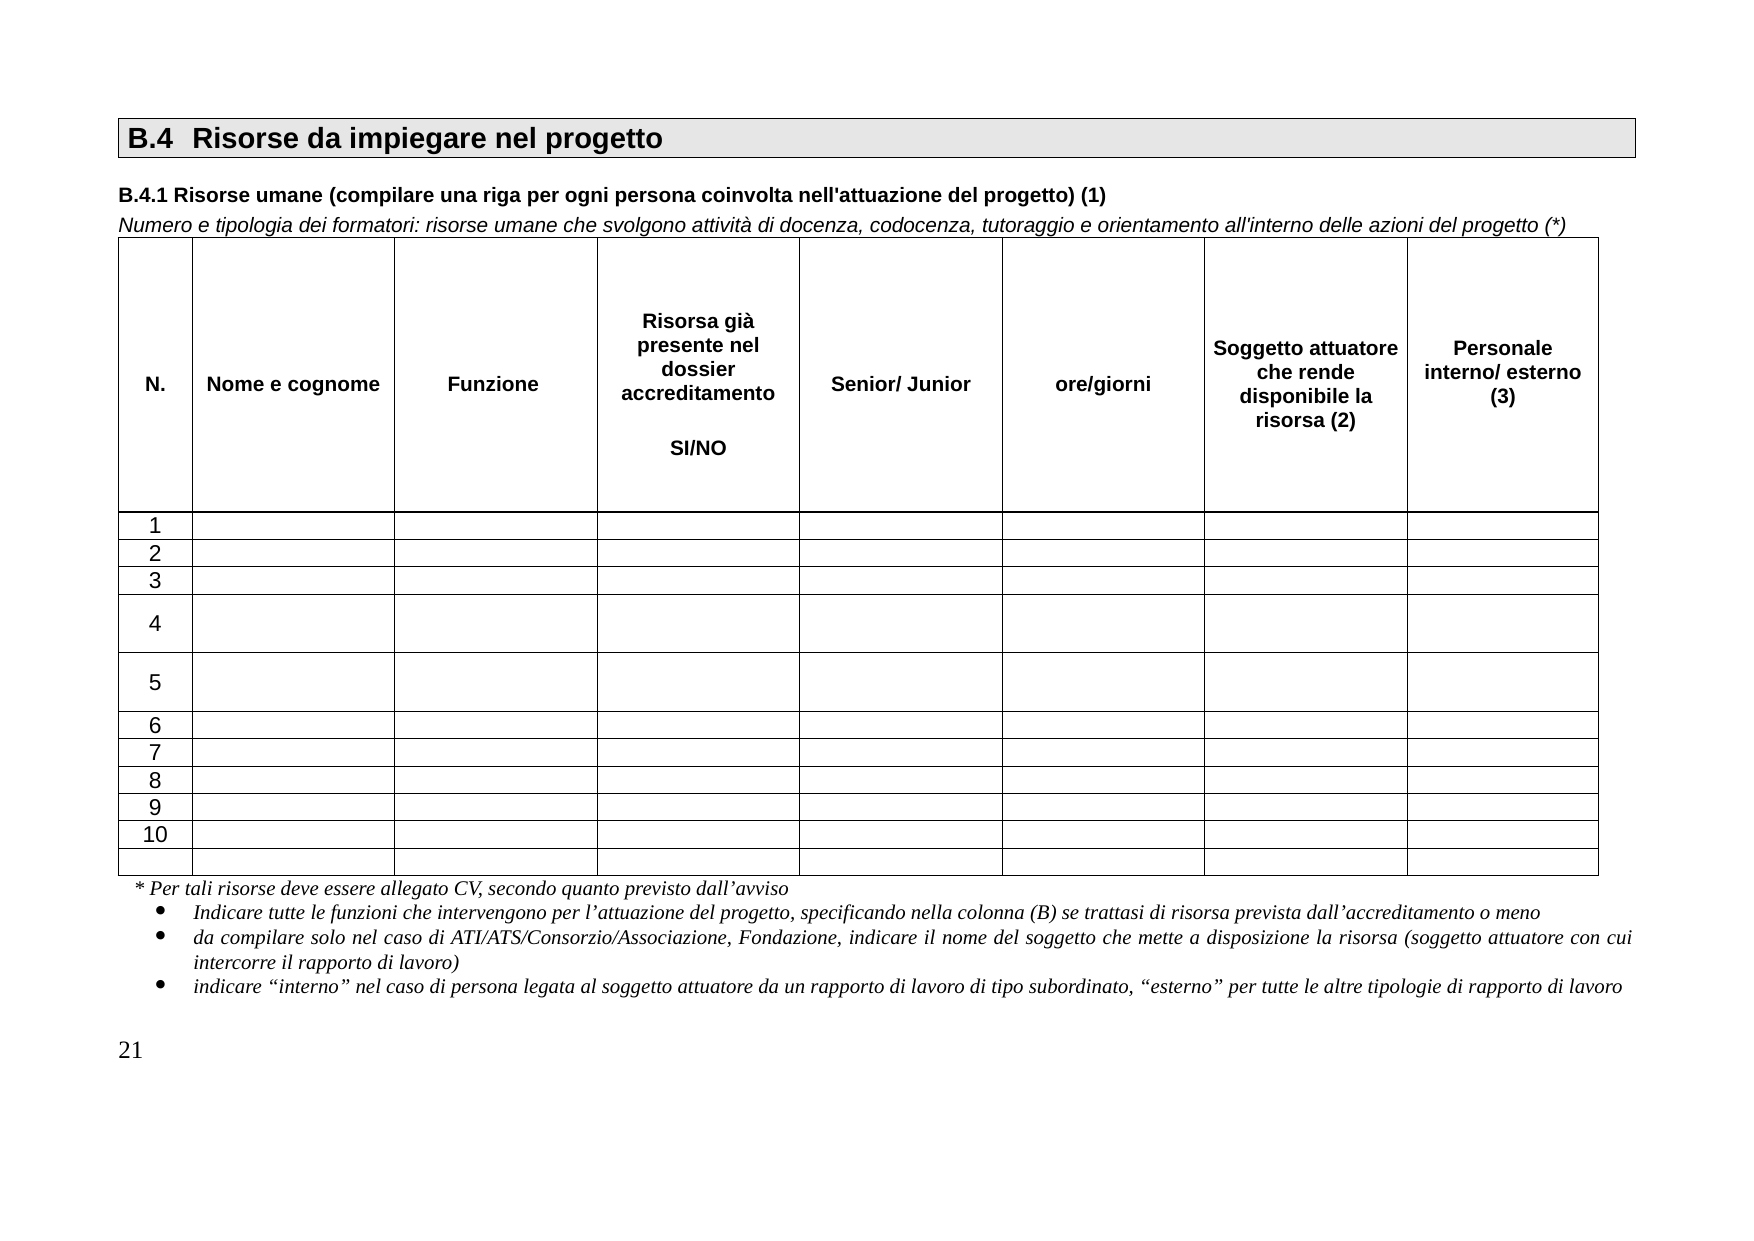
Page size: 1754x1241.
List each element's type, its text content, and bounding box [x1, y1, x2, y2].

table_cell 5 [119, 653, 192, 711]
table_cell [193, 712, 394, 738]
table_cell [395, 653, 597, 711]
table_cell [395, 821, 597, 848]
table_header Funzione [395, 238, 597, 511]
table_cell [395, 767, 597, 793]
table_cell [1408, 513, 1598, 539]
table_cell [1205, 821, 1407, 848]
subtitle B.4.1 Risorse umane (compilare una riga per ogni persona coinvolta nell'attuazione del progetto) (1) [118, 183, 1636, 207]
table_cell [193, 849, 394, 875]
table_cell [1205, 767, 1407, 793]
table_cell [598, 567, 799, 593]
table_cell 6 [119, 712, 192, 738]
table_cell [800, 849, 1002, 875]
table_header Personale interno/ esterno (3) [1408, 238, 1598, 511]
table_cell [1408, 712, 1598, 738]
text B.4 Risorse da impiegare nel progetto [119, 119, 1635, 157]
table_cell [1408, 739, 1598, 766]
table_header Risorsa già presente nel dossier accreditamento SI/NO [598, 238, 799, 511]
table_cell [598, 595, 799, 652]
table_cell [193, 653, 394, 711]
table_header ore/giorni [1003, 238, 1204, 511]
table_cell [1003, 567, 1204, 593]
table_cell [800, 821, 1002, 848]
table_cell [800, 567, 1002, 593]
table_cell [598, 712, 799, 738]
table_cell 2 [119, 540, 192, 566]
table_cell [395, 595, 597, 652]
table_cell [800, 712, 1002, 738]
table_header N. [119, 238, 192, 511]
table_cell [1205, 513, 1407, 539]
list da compilare solo nel caso di ATI/ATS/Consorzio/Associazione, Fondazione, indicare il nome del soggetto che mette a disposizione la risorsa (soggetto attuatore con cui intercorre il rapporto di lavoro) [156, 925, 1636, 974]
table_cell [1205, 595, 1407, 652]
text Numero e tipologia dei formatori: risorse umane che svolgono attività di docenza, codocenza, tutoraggio e orientamento all'interno delle azioni del progetto (*) [118, 213, 1636, 237]
table_cell [598, 767, 799, 793]
table_cell [598, 540, 799, 566]
table_cell [1003, 712, 1204, 738]
table_header Soggetto attuatore che rende disponibile la risorsa (2) [1205, 238, 1407, 511]
table_cell 3 [119, 567, 192, 593]
table_cell [800, 739, 1002, 766]
table_cell [1408, 849, 1598, 875]
table_cell [598, 739, 799, 766]
table_cell [395, 513, 597, 539]
table_cell [1003, 540, 1204, 566]
table_cell 4 [119, 595, 192, 652]
table_cell [1408, 821, 1598, 848]
list Indicare tutte le funzioni che intervengono per l’attuazione del progetto, specificando nella colonna (B) se trattasi di risorsa prevista dall’accreditamento o meno [156, 900, 1636, 925]
table_header Nome e cognome [193, 238, 394, 511]
table_cell [800, 513, 1002, 539]
table_cell [598, 513, 799, 539]
table_cell [1205, 739, 1407, 766]
table_cell [800, 653, 1002, 711]
table_cell [1003, 821, 1204, 848]
table_cell [1408, 653, 1598, 711]
table_cell [800, 540, 1002, 566]
table_cell [1003, 849, 1204, 875]
table_cell [1408, 567, 1598, 593]
table_cell [193, 595, 394, 652]
table_cell [395, 712, 597, 738]
table_cell [1003, 767, 1204, 793]
table_cell [1205, 567, 1407, 593]
table_cell [1003, 794, 1204, 820]
table_cell [1205, 540, 1407, 566]
table_cell [193, 739, 394, 766]
table_cell [800, 767, 1002, 793]
table_cell [1003, 595, 1204, 652]
table_cell [193, 513, 394, 539]
table_cell [1205, 653, 1407, 711]
table_cell [800, 595, 1002, 652]
table_cell [193, 794, 394, 820]
table_cell [1003, 739, 1204, 766]
table_cell [1408, 540, 1598, 566]
table_cell [1003, 513, 1204, 539]
table_cell 9 [119, 794, 192, 820]
table_cell [395, 739, 597, 766]
table_cell [1408, 595, 1598, 652]
table_cell [119, 849, 192, 875]
table_cell [1205, 712, 1407, 738]
table_cell [800, 794, 1002, 820]
table_cell [1408, 767, 1598, 793]
table_cell [598, 653, 799, 711]
table_cell [1205, 849, 1407, 875]
table_cell [1408, 794, 1598, 820]
table_header Senior/ Junior [800, 238, 1002, 511]
table_cell [193, 540, 394, 566]
table_cell [193, 821, 394, 848]
list indicare “interno” nel caso di persona legata al soggetto attuatore da un rapporto di lavoro di tipo subordinato, “esterno” per tutte le altre tipologie di rapporto di lavoro [156, 974, 1636, 999]
table_cell [1003, 653, 1204, 711]
table_cell [193, 767, 394, 793]
table_cell 10 [119, 821, 192, 848]
table_cell [395, 849, 597, 875]
table_cell 1 [119, 513, 192, 539]
text * Per tali risorse deve essere allegato CV, secondo quanto previsto dall’avviso [118, 876, 1636, 900]
table_cell 7 [119, 739, 192, 766]
table_cell [395, 794, 597, 820]
table_cell [193, 567, 394, 593]
table_cell 8 [119, 767, 192, 793]
table_cell [598, 821, 799, 848]
table_cell [598, 794, 799, 820]
table_cell [395, 567, 597, 593]
table_cell [598, 849, 799, 875]
table_cell [395, 540, 597, 566]
table_cell [1205, 794, 1407, 820]
